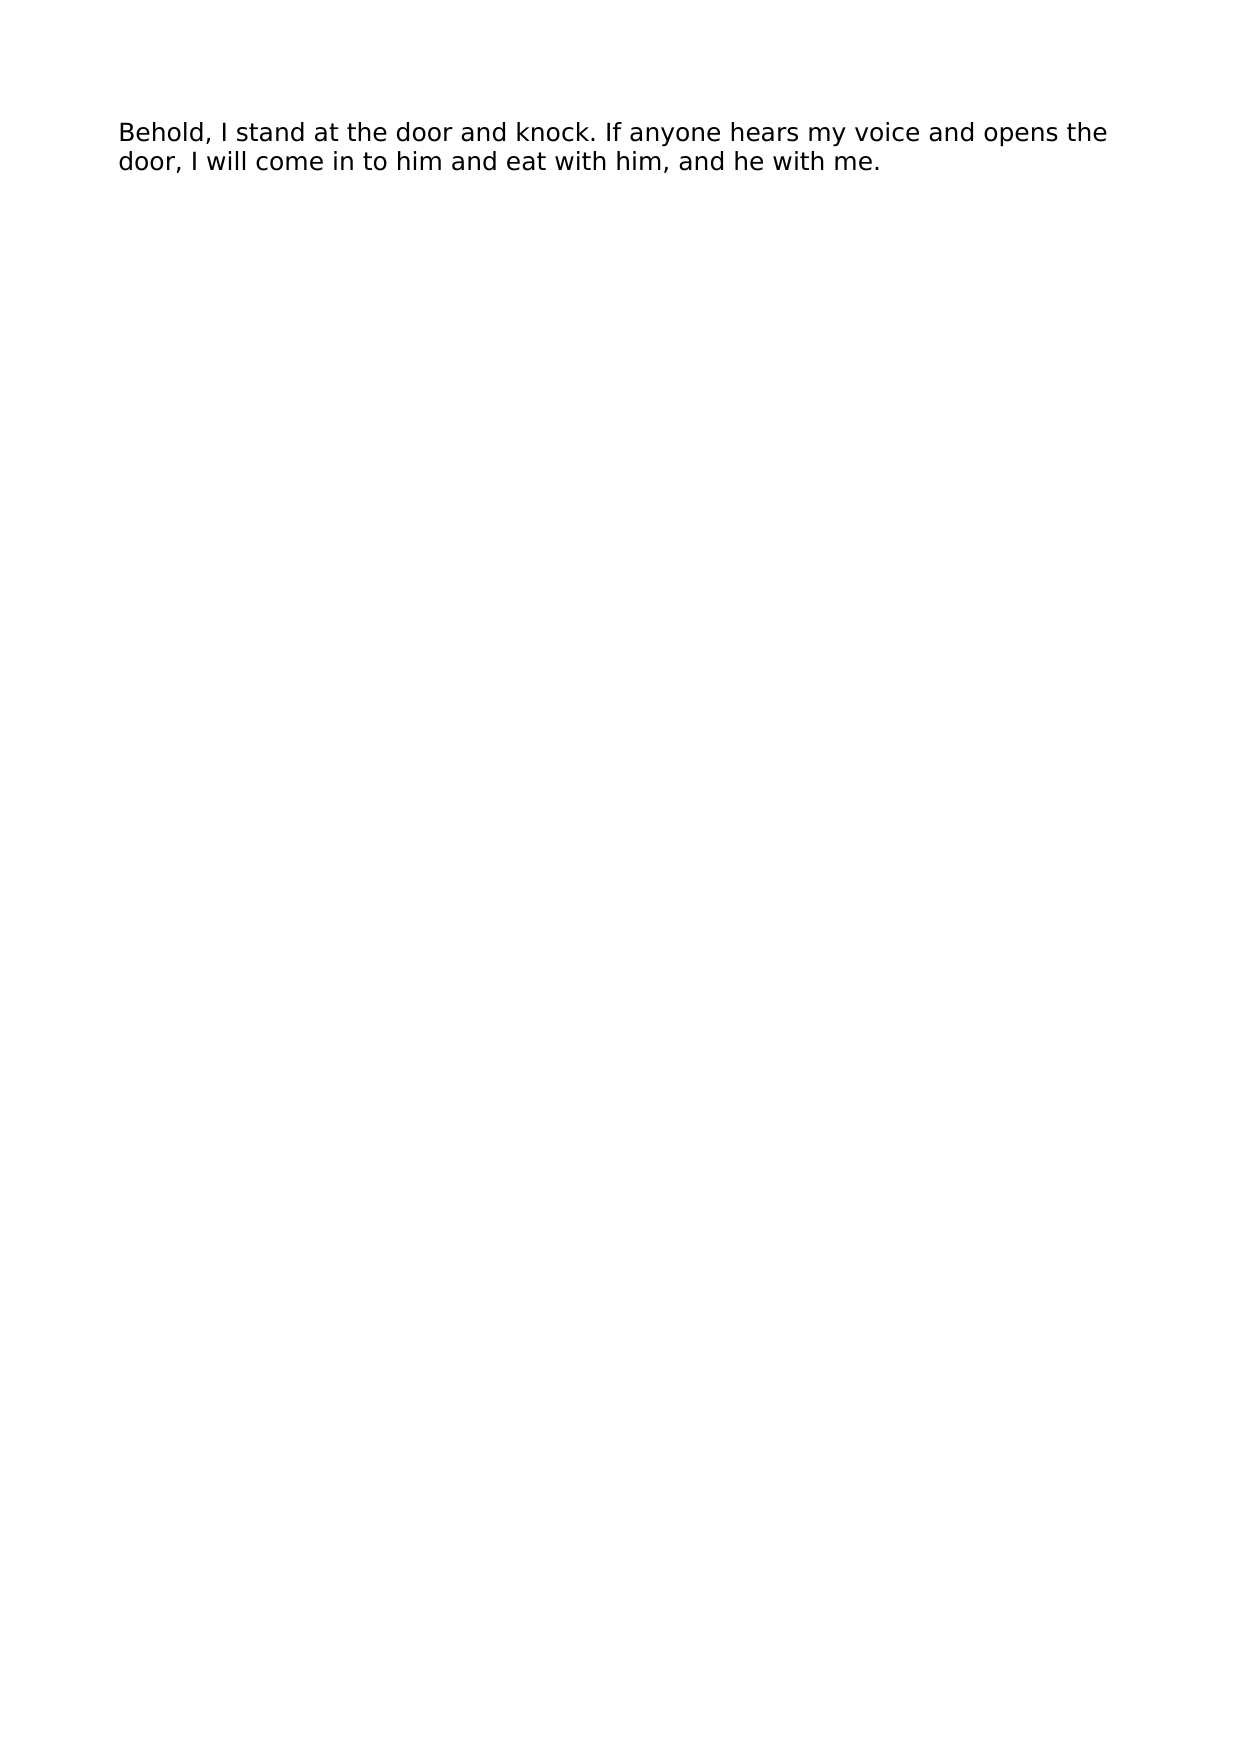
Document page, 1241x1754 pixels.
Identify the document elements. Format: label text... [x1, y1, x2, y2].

text Behold, I stand at the door and knock. If anyone hears my voice and opens the door, I will come in to him and eat with him, and he with me. [118, 118, 1122, 176]
